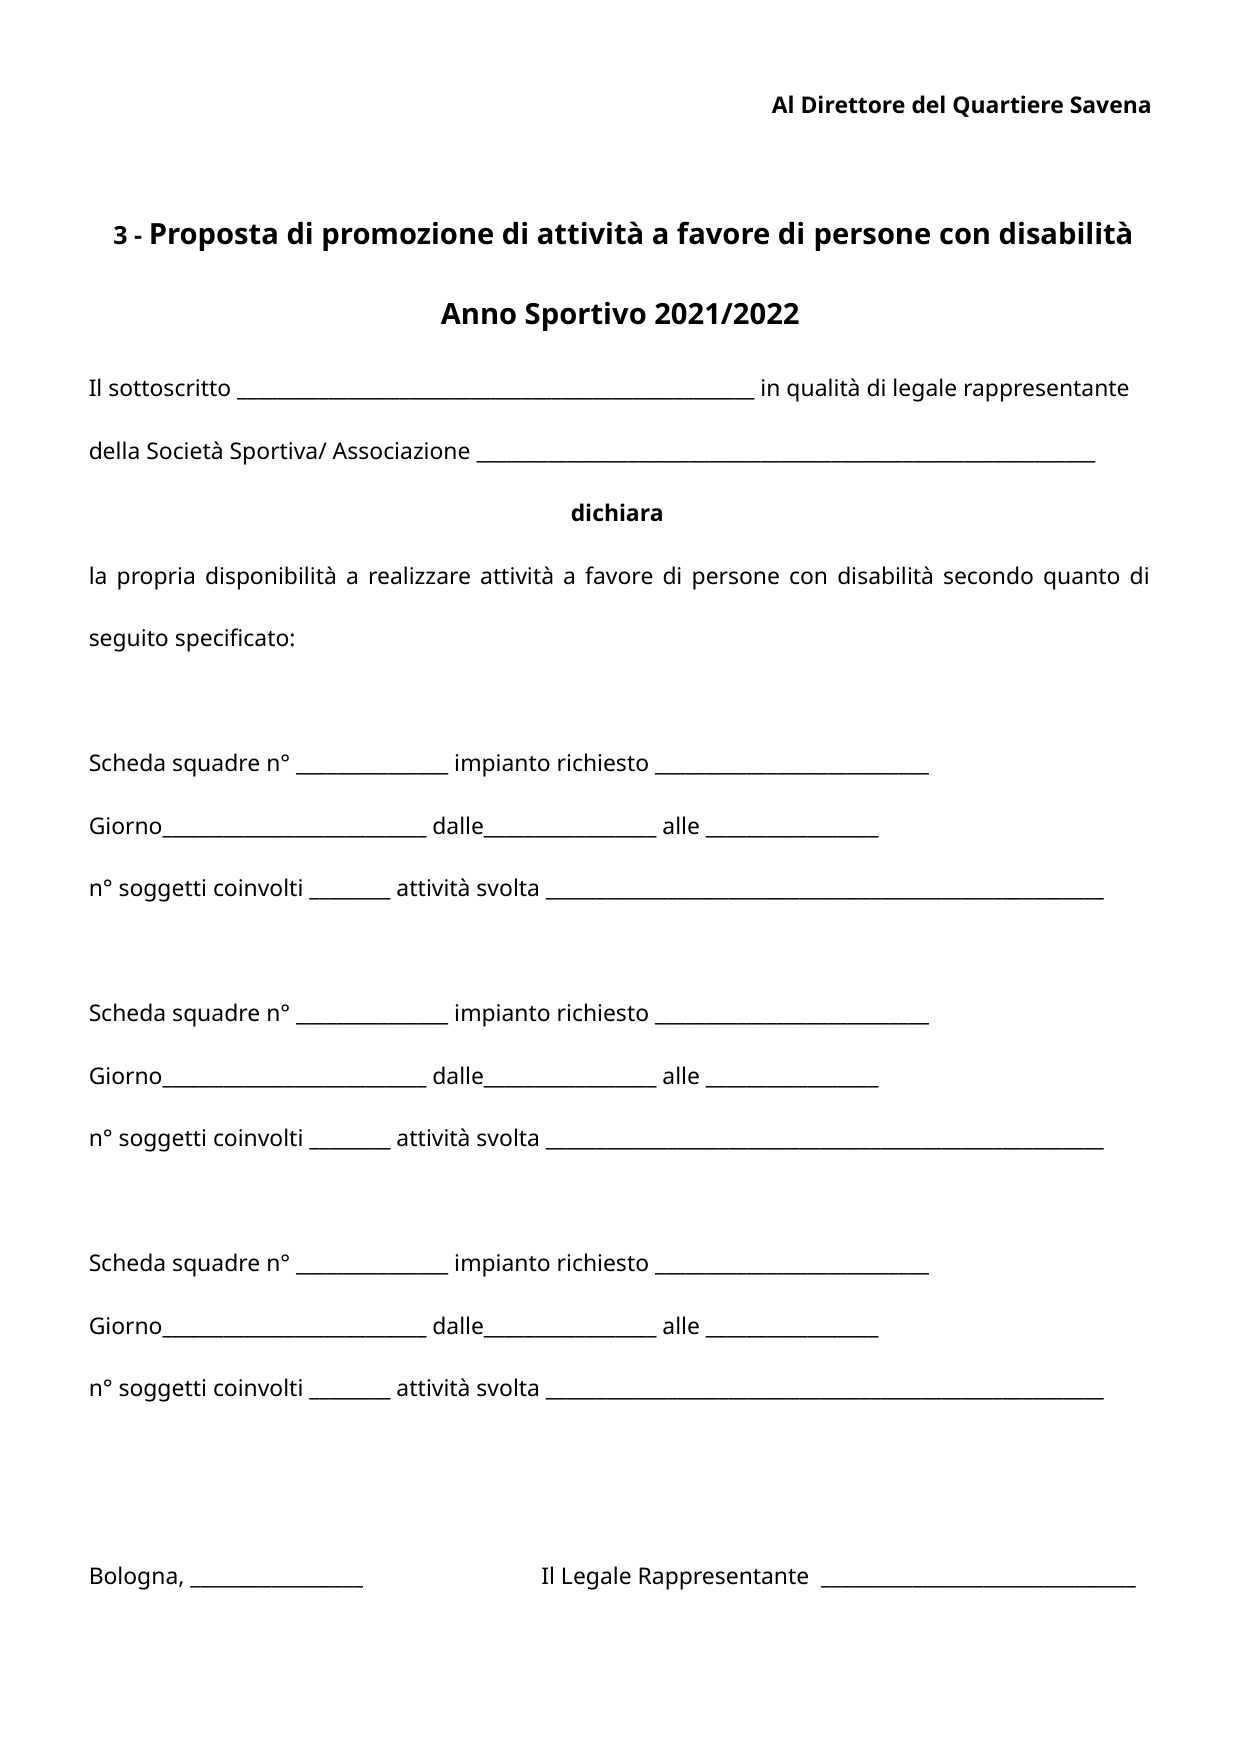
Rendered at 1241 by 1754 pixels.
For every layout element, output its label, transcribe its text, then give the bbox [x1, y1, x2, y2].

text n° soggetti coinvolti ________ attività svolta _______________________________________________________ [88, 1122, 1152, 1153]
text Al Direttore del Quartiere Savena [88, 88, 1152, 120]
text Il sottoscritto ___________________________________________________ in qualità di legale rappresentante [88, 372, 1152, 403]
text la propria disponibilità a realizzare attività a favore di persone con disabilità secondo quanto di seguito specificato: [88, 560, 1152, 653]
text n° soggetti coinvolti ________ attività svolta _______________________________________________________ [88, 1372, 1152, 1403]
text Scheda squadre n° _______________ impianto richiesto ___________________________ [88, 997, 1152, 1028]
text Giorno__________________________ dalle_________________ alle _________________ [88, 810, 1152, 841]
text dichiara [88, 497, 1152, 528]
text n° soggetti coinvolti ________ attività svolta _______________________________________________________ [88, 872, 1152, 903]
text Anno Sportivo 2021/2022 [88, 293, 1152, 333]
text Bologna, _________________ Il Legale Rappresentante _______________________________ [88, 1560, 1152, 1591]
text della Società Sportiva/ Associazione _____________________________________________________________ [88, 435, 1152, 466]
text 3 - Proposta di promozione di attività a favore di persone con disabilità [88, 213, 1152, 253]
text Giorno__________________________ dalle_________________ alle _________________ [88, 1060, 1152, 1091]
text Scheda squadre n° _______________ impianto richiesto ___________________________ [88, 747, 1152, 778]
text Giorno__________________________ dalle_________________ alle _________________ [88, 1310, 1152, 1341]
text Scheda squadre n° _______________ impianto richiesto ___________________________ [88, 1247, 1152, 1278]
